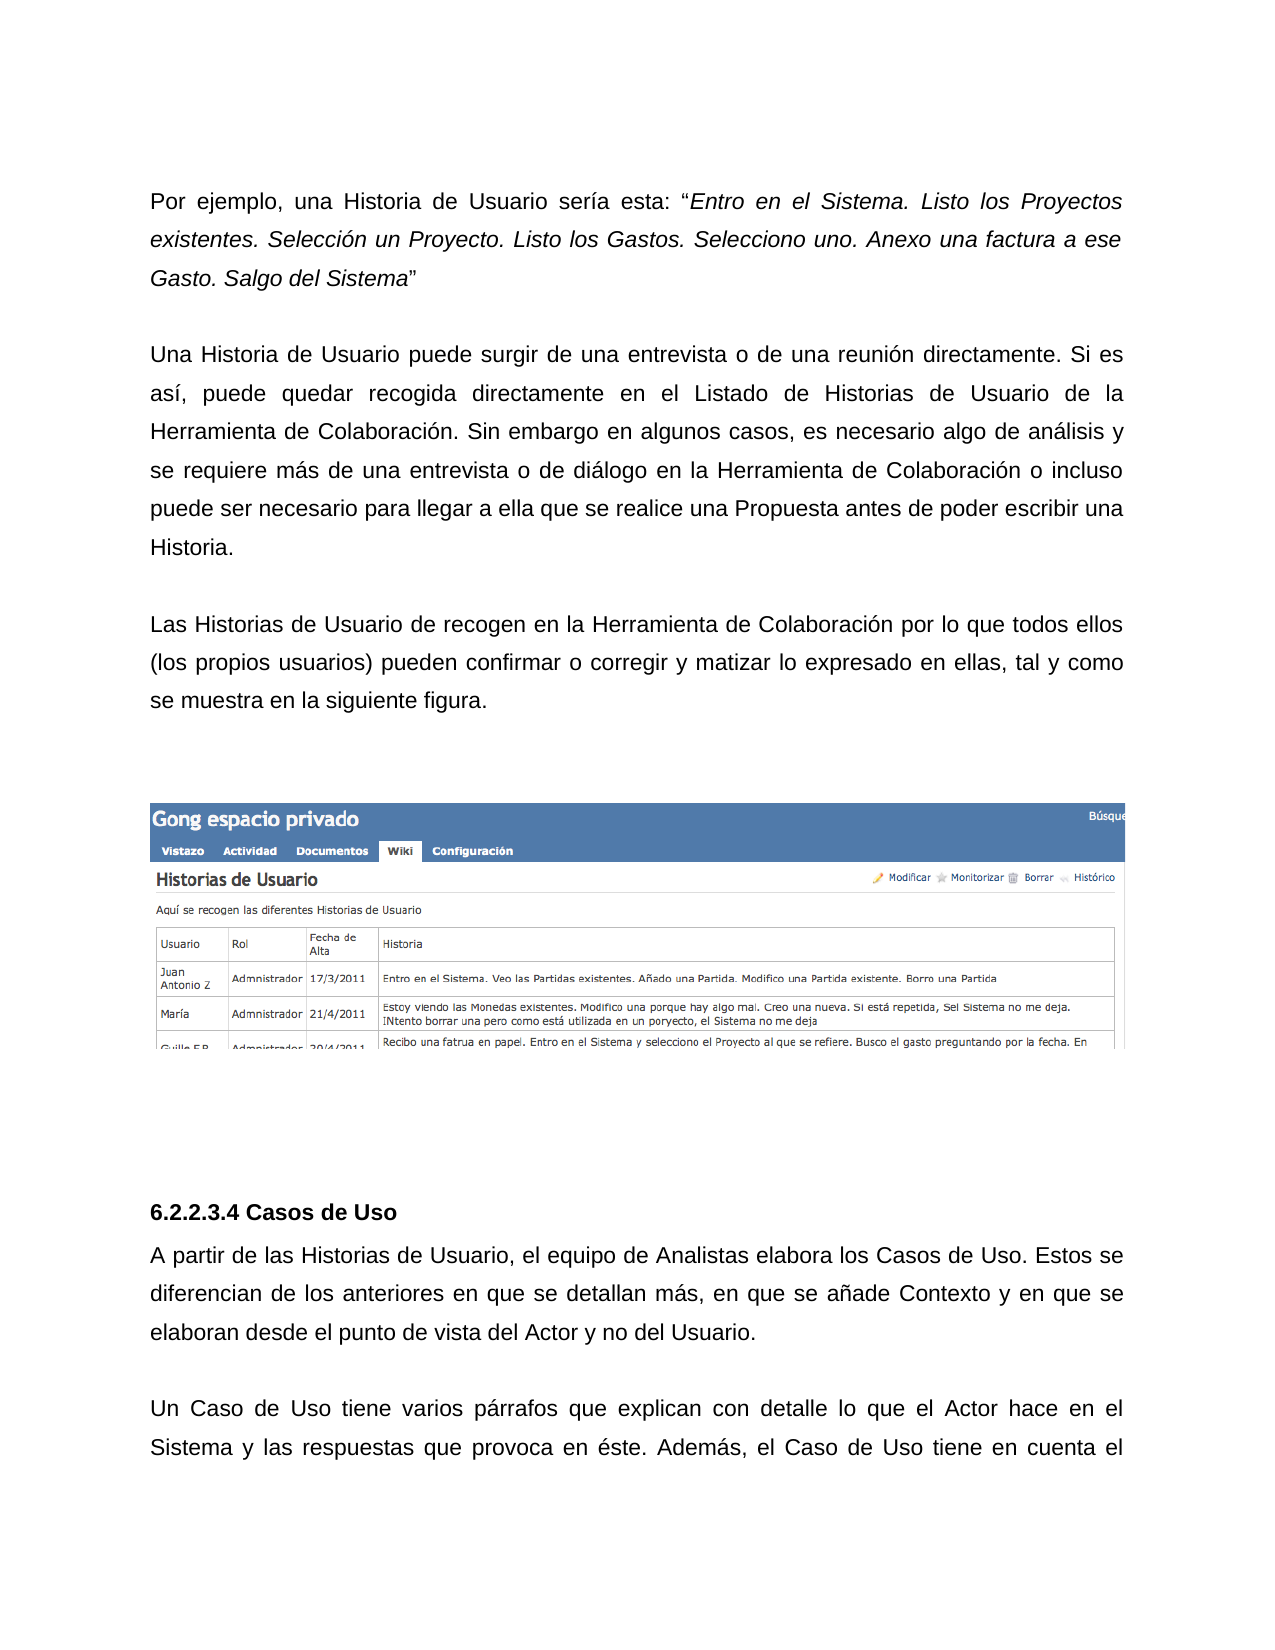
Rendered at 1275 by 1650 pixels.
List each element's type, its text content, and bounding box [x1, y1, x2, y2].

text Un Caso de Uso tiene varios párrafos que explican con detalle lo que el Actor hace en el Sistema y las respuestas que provoca en éste. Además, el Caso de Uso tiene en cuenta el [150, 1396, 1125, 1460]
subtitle 6.2.2.3.4 Casos de Uso [150, 1200, 1125, 1225]
picture [150, 803, 1125, 1049]
text A partir de las Historias de Usuario, el equipo de Analistas elabora los Casos de Uso. Estos se diferencian de los anteriores en que se detallan más, en que se añade Contexto y en que se elaboran desde el punto de vista del Actor y no del Usuario. [150, 1242, 1125, 1345]
text Una Historia de Usuario puede surgir de una entrevista o de una reunión directamente. Si es así, puede quedar recogida directamente en el Listado de Historias de Usuario de la Herramienta de Colaboración. Sin embargo en algunos casos, es necesario algo de análisis y se requiere más de una entrevista o de diálogo en la Herramienta de Colaboración o incluso puede ser necesario para llegar a ella que se realice una Propuesta antes de poder escribir una Historia. [150, 342, 1125, 560]
text Por ejemplo, una Historia de Usuario sería esta: “Entro en el Sistema. Listo los Proyectos existentes. Selección un Proyecto. Listo los Gastos. Selecciono uno. Anexo una factura a ese Gasto. Salgo del Sistema” [150, 188, 1125, 291]
text Las Historias de Usuario de recogen en la Herramienta de Colaboración por lo que todos ellos (los propios usuarios) pueden confirmar o corregir y matizar lo expresado en ellas, tal y como se muestra en la siguiente figura. [150, 611, 1125, 714]
